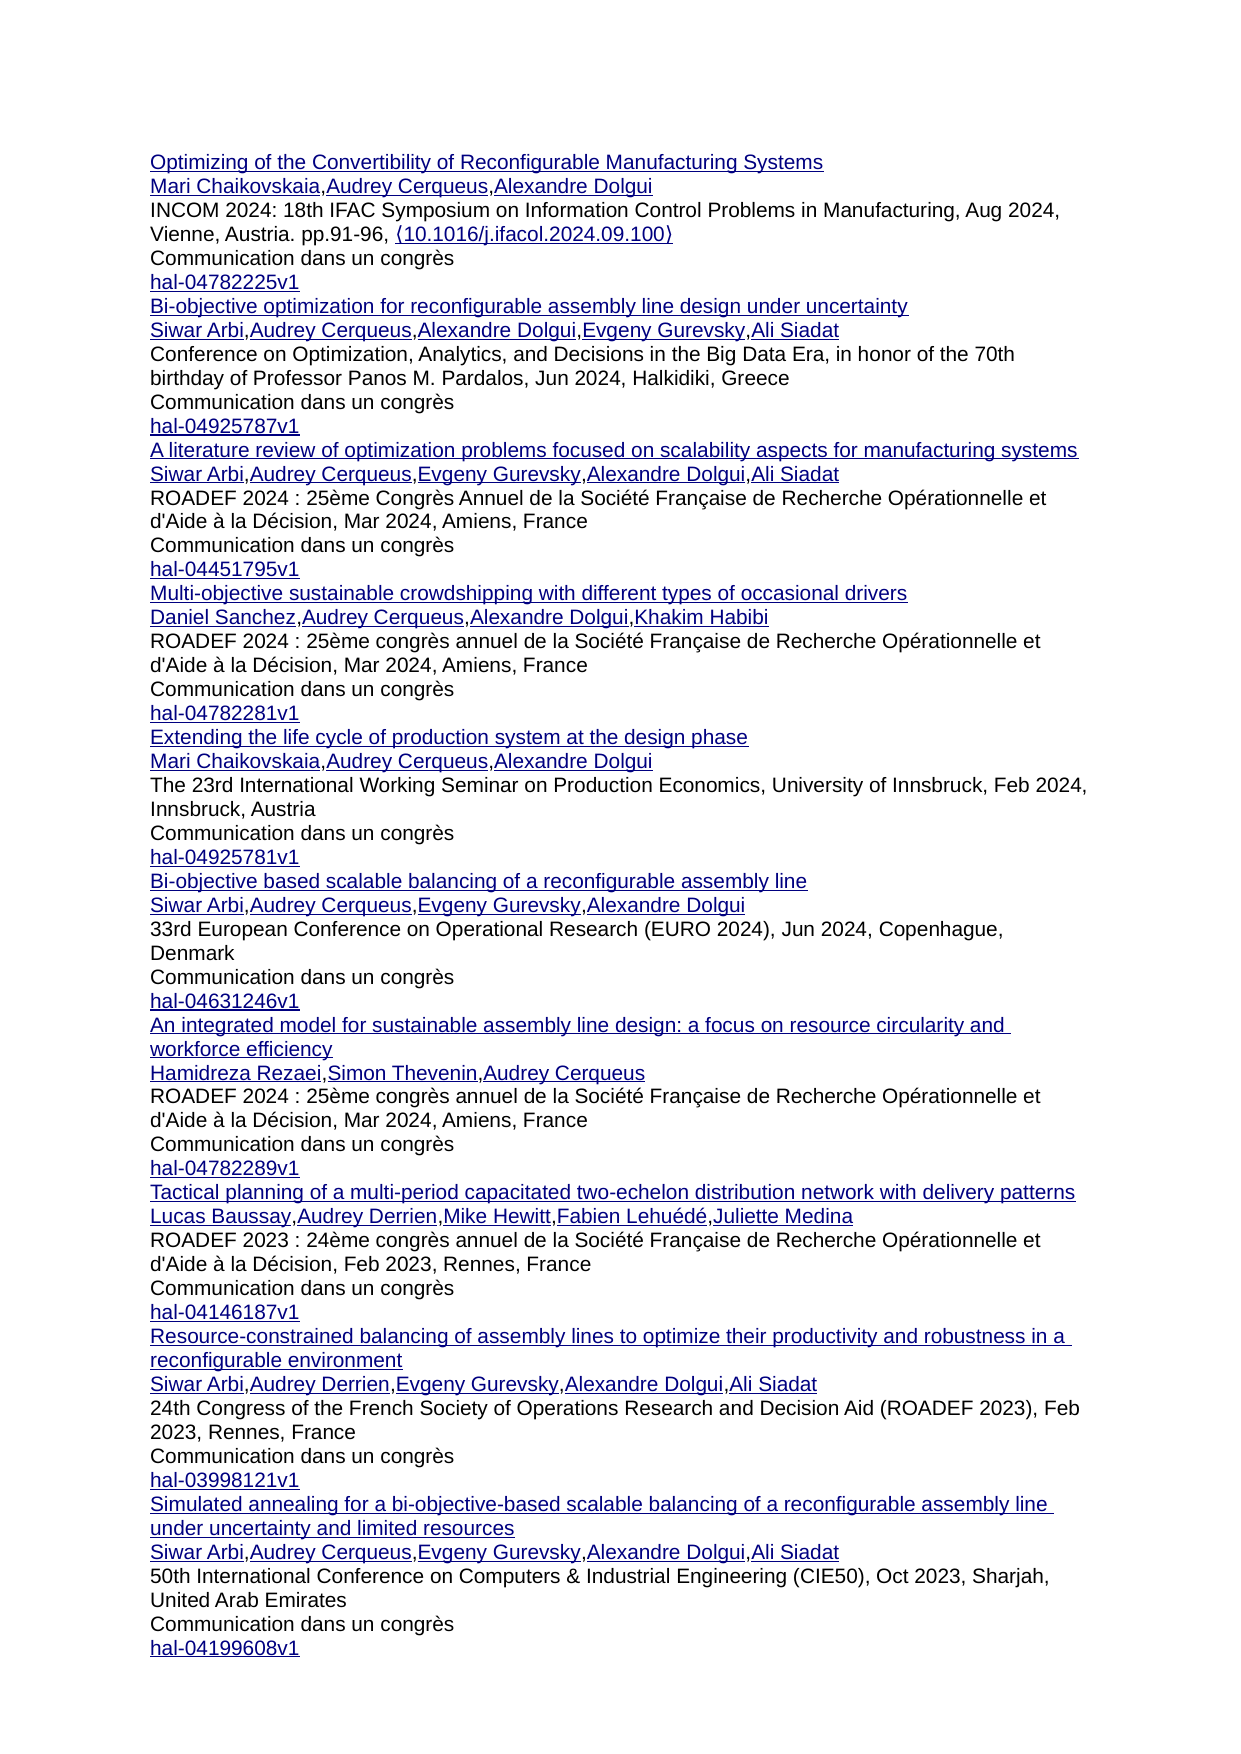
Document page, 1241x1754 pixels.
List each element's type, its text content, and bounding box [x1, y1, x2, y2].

table_cell Resource-constrained balancing of assembly lines to optimize their productivity and robustness in a reconfigurable environment Siwar Arbi,Audrey Derrien,Evgeny Gurevsky,Alexandre Dolgui,Ali Siadat 24th Congress of the French Society of Operations Research and Decision Aid (ROADEF 2023), Feb 2023, Rennes, France Communication dans un congrès hal-03998121v1 [150, 1324, 1090, 1492]
table_cell Optimizing of the Convertibility of Reconfigurable Manufacturing Systems Mari Chaikovskaia,Audrey Cerqueus,Alexandre Dolgui INCOM 2024: 18th IFAC Symposium on Information Control Problems in Manufacturing, Aug 2024, Vienne, Austria. pp.91-96, ⟨10.1016/j.ifacol.2024.09.100⟩ Communication dans un congrès hal-04782225v1 [150, 150, 1090, 294]
table_cell Bi-objective optimization for reconfigurable assembly line design under uncertainty Siwar Arbi,Audrey Cerqueus,Alexandre Dolgui,Evgeny Gurevsky,Ali Siadat Conference on Optimization, Analytics, and Decisions in the Big Data Era, in honor of the 70th birthday of Professor Panos M. Pardalos, Jun 2024, Halkidiki, Greece Communication dans un congrès hal-04925787v1 [150, 294, 1090, 437]
table_cell An integrated model for sustainable assembly line design: a focus on resource circularity and workforce efficiency Hamidreza Rezaei,Simon Thevenin,Audrey Cerqueus ROADEF 2024 : 25ème congrès annuel de la Société Française de Recherche Opérationnelle et d'Aide à la Décision, Mar 2024, Amiens, France Communication dans un congrès hal-04782289v1 [150, 1013, 1090, 1180]
table_cell Tactical planning of a multi-period capacitated two-echelon distribution network with delivery patterns Lucas Baussay,Audrey Derrien,Mike Hewitt,Fabien Lehuédé,Juliette Medina ROADEF 2023 : 24ème congrès annuel de la Société Française de Recherche Opérationnelle et d'Aide à la Décision, Feb 2023, Rennes, France Communication dans un congrès hal-04146187v1 [150, 1180, 1090, 1324]
table_cell Multi-objective sustainable crowdshipping with different types of occasional drivers Daniel Sanchez,Audrey Cerqueus,Alexandre Dolgui,Khakim Habibi ROADEF 2024 : 25ème congrès annuel de la Société Française de Recherche Opérationnelle et d'Aide à la Décision, Mar 2024, Amiens, France Communication dans un congrès hal-04782281v1 [150, 581, 1090, 725]
table_cell A literature review of optimization problems focused on scalability aspects for manufacturing systems Siwar Arbi,Audrey Cerqueus,Evgeny Gurevsky,Alexandre Dolgui,Ali Siadat ROADEF 2024 : 25ème Congrès Annuel de la Société Française de Recherche Opérationnelle et d'Aide à la Décision, Mar 2024, Amiens, France Communication dans un congrès hal-04451795v1 [150, 438, 1090, 581]
table_cell Extending the life cycle of production system at the design phase Mari Chaikovskaia,Audrey Cerqueus,Alexandre Dolgui The 23rd International Working Seminar on Production Economics, University of Innsbruck, Feb 2024, Innsbruck, Austria Communication dans un congrès hal-04925781v1 [150, 725, 1090, 869]
table_cell Bi-objective based scalable balancing of a reconfigurable assembly line Siwar Arbi,Audrey Cerqueus,Evgeny Gurevsky,Alexandre Dolgui 33rd European Conference on Operational Research (EURO 2024), Jun 2024, Copenhague, Denmark Communication dans un congrès hal-04631246v1 [150, 869, 1090, 1012]
table_cell Simulated annealing for a bi-objective-based scalable balancing of a reconfigurable assembly line under uncertainty and limited resources Siwar Arbi,Audrey Cerqueus,Evgeny Gurevsky,Alexandre Dolgui,Ali Siadat 50th International Conference on Computers & Industrial Engineering (CIE50), Oct 2023, Sharjah, United Arab Emirates Communication dans un congrès hal-04199608v1 [150, 1492, 1090, 1659]
